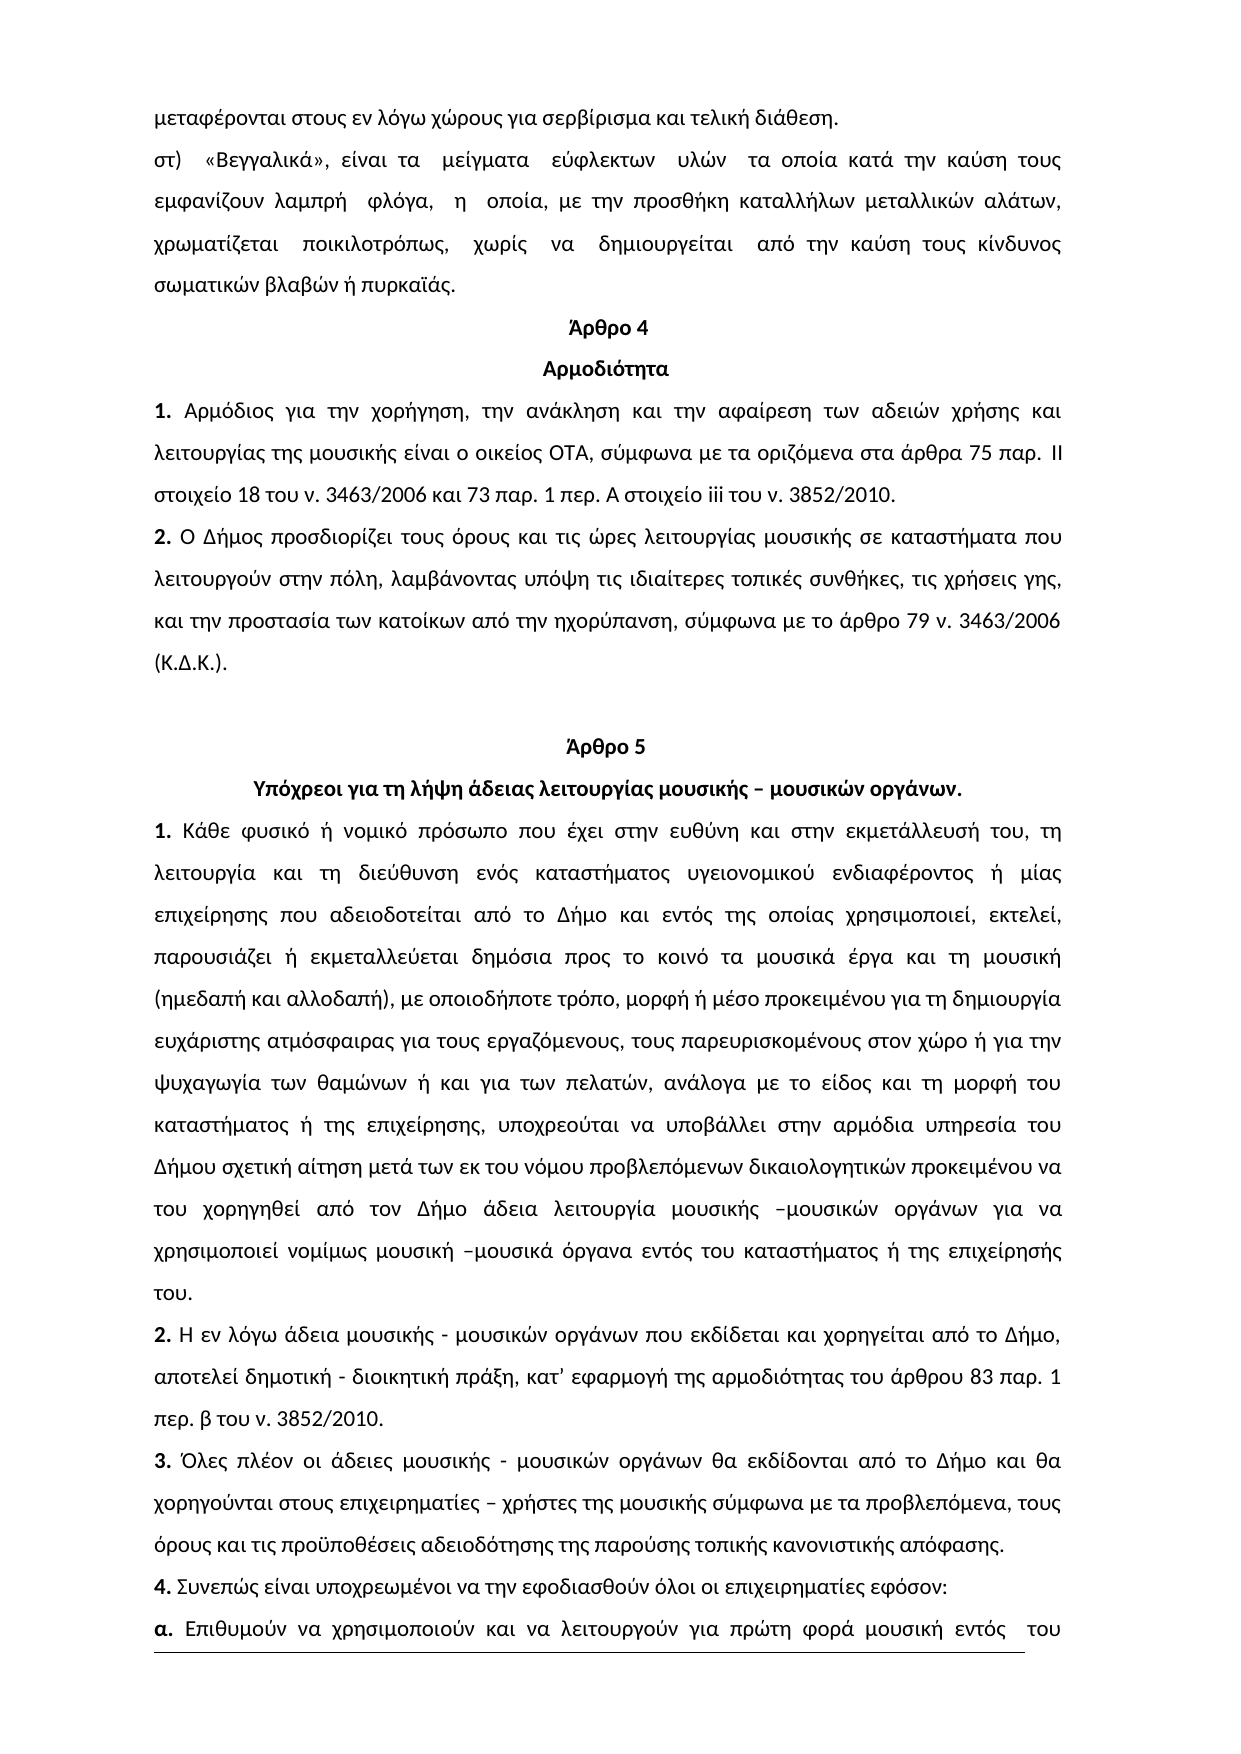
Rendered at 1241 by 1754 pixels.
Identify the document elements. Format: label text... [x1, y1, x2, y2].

text 2. Ο Δήμος προσδιορίζει τους όρους και τις ώρες λειτουργίας μουσικής σε καταστήματα που λειτουργούν στην πόλη, λαμβάνοντας υπόψη τις ιδιαίτερες τοπικές συνθήκες, τις χρήσεις γης, και την προστασία των κατοίκων από την ηχορύπανση, σύμφωνα με το άρθρο 79 ν. 3463/2006 (Κ.Δ.Κ.). [154, 522, 1063, 676]
text α. Επιθυμούν να χρησιμοποιούν και να λειτουργούν για πρώτη φορά μουσική εντός του [154, 1614, 1063, 1642]
text 4. Συνεπώς είναι υποχρεωμένοι να την εφοδιασθούν όλοι οι επιχειρηματίες εφόσον: [154, 1572, 1063, 1600]
text Αρμοδιότητα [154, 354, 1063, 383]
text 1. Κάθε φυσικό ή νομικό πρόσωπο που έχει στην ευθύνη και στην εκμετάλλευσή του, τη λειτουργία και τη διεύθυνση ενός καταστήματος υγειονομικού ενδιαφέροντος ή μίας επιχείρησης που αδειοδοτείται από το Δήμο και εντός της οποίας χρησιμοποιεί, εκτελεί, παρουσιάζει ή εκμεταλλεύεται δημόσια προς το κοινό τα μουσικά έργα και τη μουσική (ημεδαπή και αλλοδαπή), με οποιοδήποτε τρόπο, μορφή ή μέσο προκειμένου για τη δημιουργία ευχάριστης ατμόσφαιρας για τους εργαζόμενους, τους παρευρισκομένους στον χώρο ή για την ψυχαγωγία των θαμώνων ή και για των πελατών, ανάλογα με το είδος και τη μορφή του καταστήματος ή της επιχείρησης, υποχρεούται να υποβάλλει στην αρμόδια υπηρεσία του Δήμου σχετική αίτηση μετά των εκ του νόμου προβλεπόμενων δικαιολογητικών προκειμένου να του χορηγηθεί από τον Δήμο άδεια λειτουργία μουσικής –μουσικών οργάνων για να χρησιμοποιεί νομίμως μουσική –μουσικά όργανα εντός του καταστήματος ή της επιχείρησής του. [154, 816, 1063, 1306]
text 2. Η εν λόγω άδεια μουσικής - μουσικών οργάνων που εκδίδεται και χορηγείται από το Δήμο, αποτελεί δημοτική - διοικητική πράξη, κατ’ εφαρμογή της αρμοδιότητας του άρθρου 83 παρ. 1 περ. β του ν. 3852/2010. [154, 1320, 1063, 1432]
text 3. Όλες πλέον οι άδειες μουσικής - μουσικών οργάνων θα εκδίδονται από το Δήμο και θα χορηγούνται στους επιχειρηματίες – χρήστες της μουσικής σύμφωνα με τα προβλεπόμενα, τους όρους και τις προϋποθέσεις αδειοδότησης της παρούσης τοπικής κανονιστικής απόφασης. [154, 1446, 1063, 1558]
text μεταφέρονται στους εν λόγω χώρους για σερβίρισμα και τελική διάθεση. [154, 103, 1063, 131]
text 1. Αρμόδιος για την χορήγηση, την ανάκληση και την αφαίρεση των αδειών χρήσης και λειτουργίας της μουσικής είναι ο οικείος ΟΤΑ, σύμφωνα με τα οριζόμενα στα άρθρα 75 παρ. II στοιχείο 18 του ν. 3463/2006 και 73 παρ. 1 περ. Α στοιχείο iii του ν. 3852/2010. [154, 397, 1063, 508]
text Άρθρο 5 [154, 732, 1063, 760]
text Άρθρο 4 [154, 313, 1063, 341]
text στ) «Βεγγαλικά», είναι τα μείγματα εύφλεκτων υλών τα οποία κατά την καύση τους εμφανίζουν λαμπρή φλόγα, η οποία, με την προσθήκη καταλλήλων μεταλλικών αλάτων, χρωματίζεται ποικιλοτρόπως, χωρίς να δημιουργείται από την καύση τους κίνδυνος σωματικών βλαβών ή πυρκαϊάς. [154, 145, 1063, 299]
text Υπόχρεοι για τη λήψη άδειας λειτουργίας μουσικής – μουσικών οργάνων. [154, 774, 1063, 802]
